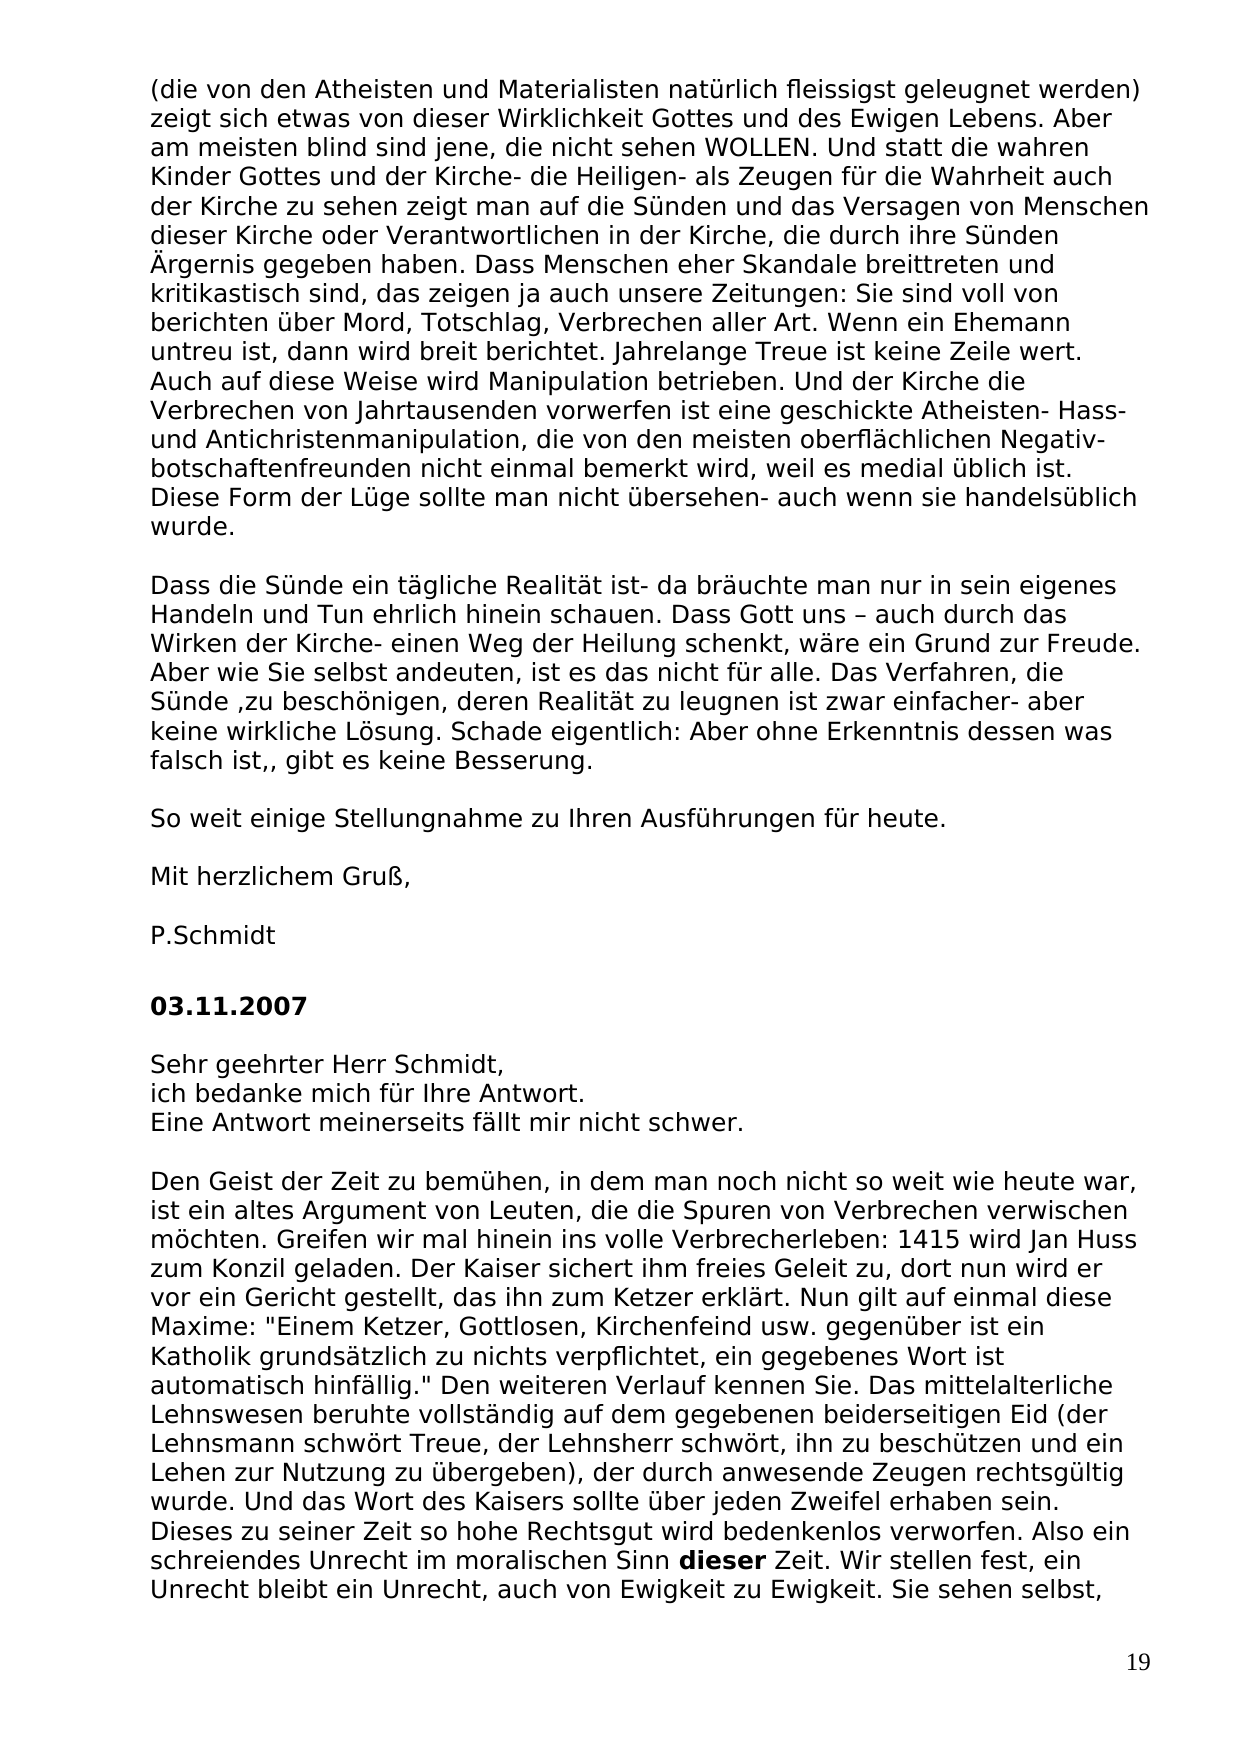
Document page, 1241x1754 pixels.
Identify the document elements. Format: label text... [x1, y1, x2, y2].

text Sehr geehrter Herr Schmidt, ich bedanke mich für Ihre Antwort. Eine Antwort meinerseits fällt mir nicht schwer. Den Geist der Zeit zu bemühen, in dem man noch nicht so weit wie heute war, ist ein altes Argument von Leuten, die die Spuren von Verbrechen verwischen möchten. Greifen wir mal hinein ins volle Verbrecherleben: 1415 wird Jan Huss zum Konzil geladen. Der Kaiser sichert ihm freies Geleit zu, dort nun wird er vor ein Gericht gestellt, das ihn zum Ketzer erklärt. Nun gilt auf einmal diese Maxime: "Einem Ketzer, Gottlosen, Kirchenfeind usw. gegenüber ist ein Katholik grundsätzlich zu nichts verpflichtet, ein gegebenes Wort ist automatisch hinfällig." Den weiteren Verlauf kennen Sie. Das mittelalterliche Lehnswesen beruhte vollständig auf dem gegebenen beiderseitigen Eid (der Lehnsmann schwört Treue, der Lehnsherr schwört, ihn zu beschützen und ein Lehen zur Nutzung zu übergeben), der durch anwesende Zeugen rechtsgültig wurde. Und das Wort des Kaisers sollte über jeden Zweifel erhaben sein. Dieses zu seiner Zeit so hohe Rechtsgut wird bedenkenlos verworfen. Also ein schreiendes Unrecht im moralischen Sinn dieser Zeit. Wir stellen fest, ein Unrecht bleibt ein Unrecht, auch von Ewigkeit zu Ewigkeit. Sie sehen selbst, [150, 1050, 1151, 1604]
text P.Schmidt [150, 904, 1151, 950]
text So weit einige Stellungnahme zu Ihren Ausführungen für heute. [150, 787, 1151, 833]
text Dass die Sünde ein tägliche Realität ist- da bräuchte man nur in sein eigenes Handeln und Tun ehrlich hinein schauen. Dass Gott uns – auch durch das Wirken der Kirche- einen Weg der Heilung schenkt, wäre ein Grund zur Freude. Aber wie Sie selbst andeuten, ist es das nicht für alle. Das Verfahren, die Sünde ,zu beschönigen, deren Realität zu leugnen ist zwar einfacher- aber keine wirkliche Lösung. Schade eigentlich: Aber ohne Erkenntnis dessen was falsch ist,, gibt es keine Besserung. [150, 554, 1151, 775]
text Mit herzlichem Gruß, [150, 846, 1151, 892]
text (die von den Atheisten und Materialisten natürlich fleissigst geleugnet werden) zeigt sich etwas von dieser Wirklichkeit Gottes und des Ewigen Lebens. Aber am meisten blind sind jene, die nicht sehen WOLLEN. Und statt die wahren Kinder Gottes und der Kirche- die Heiligen- als Zeugen für die Wahrheit auch der Kirche zu sehen zeigt man auf die Sünden und das Versagen von Menschen dieser Kirche oder Verantwortlichen in der Kirche, die durch ihre Sünden Ärgernis gegeben haben. Dass Menschen eher Skandale breittreten und kritikastisch sind, das zeigen ja auch unsere Zeitungen: Sie sind voll von berichten über Mord, Totschlag, Verbrechen aller Art. Wenn ein Ehemann untreu ist, dann wird breit berichtet. Jahrelange Treue ist keine Zeile wert. Auch auf diese Weise wird Manipulation betrieben. Und der Kirche die Verbrechen von Jahrtausenden vorwerfen ist eine geschickte Atheisten- Hass- und Antichristenmanipulation, die von den meisten oberflächlichen Negativ- botschaftenfreunden nicht einmal bemerkt wird, weil es medial üblich ist. Diese Form der Lüge sollte man nicht übersehen- auch wenn sie handelsüblich wurde. [150, 75, 1151, 542]
text 03.11.2007 [150, 992, 1151, 1021]
